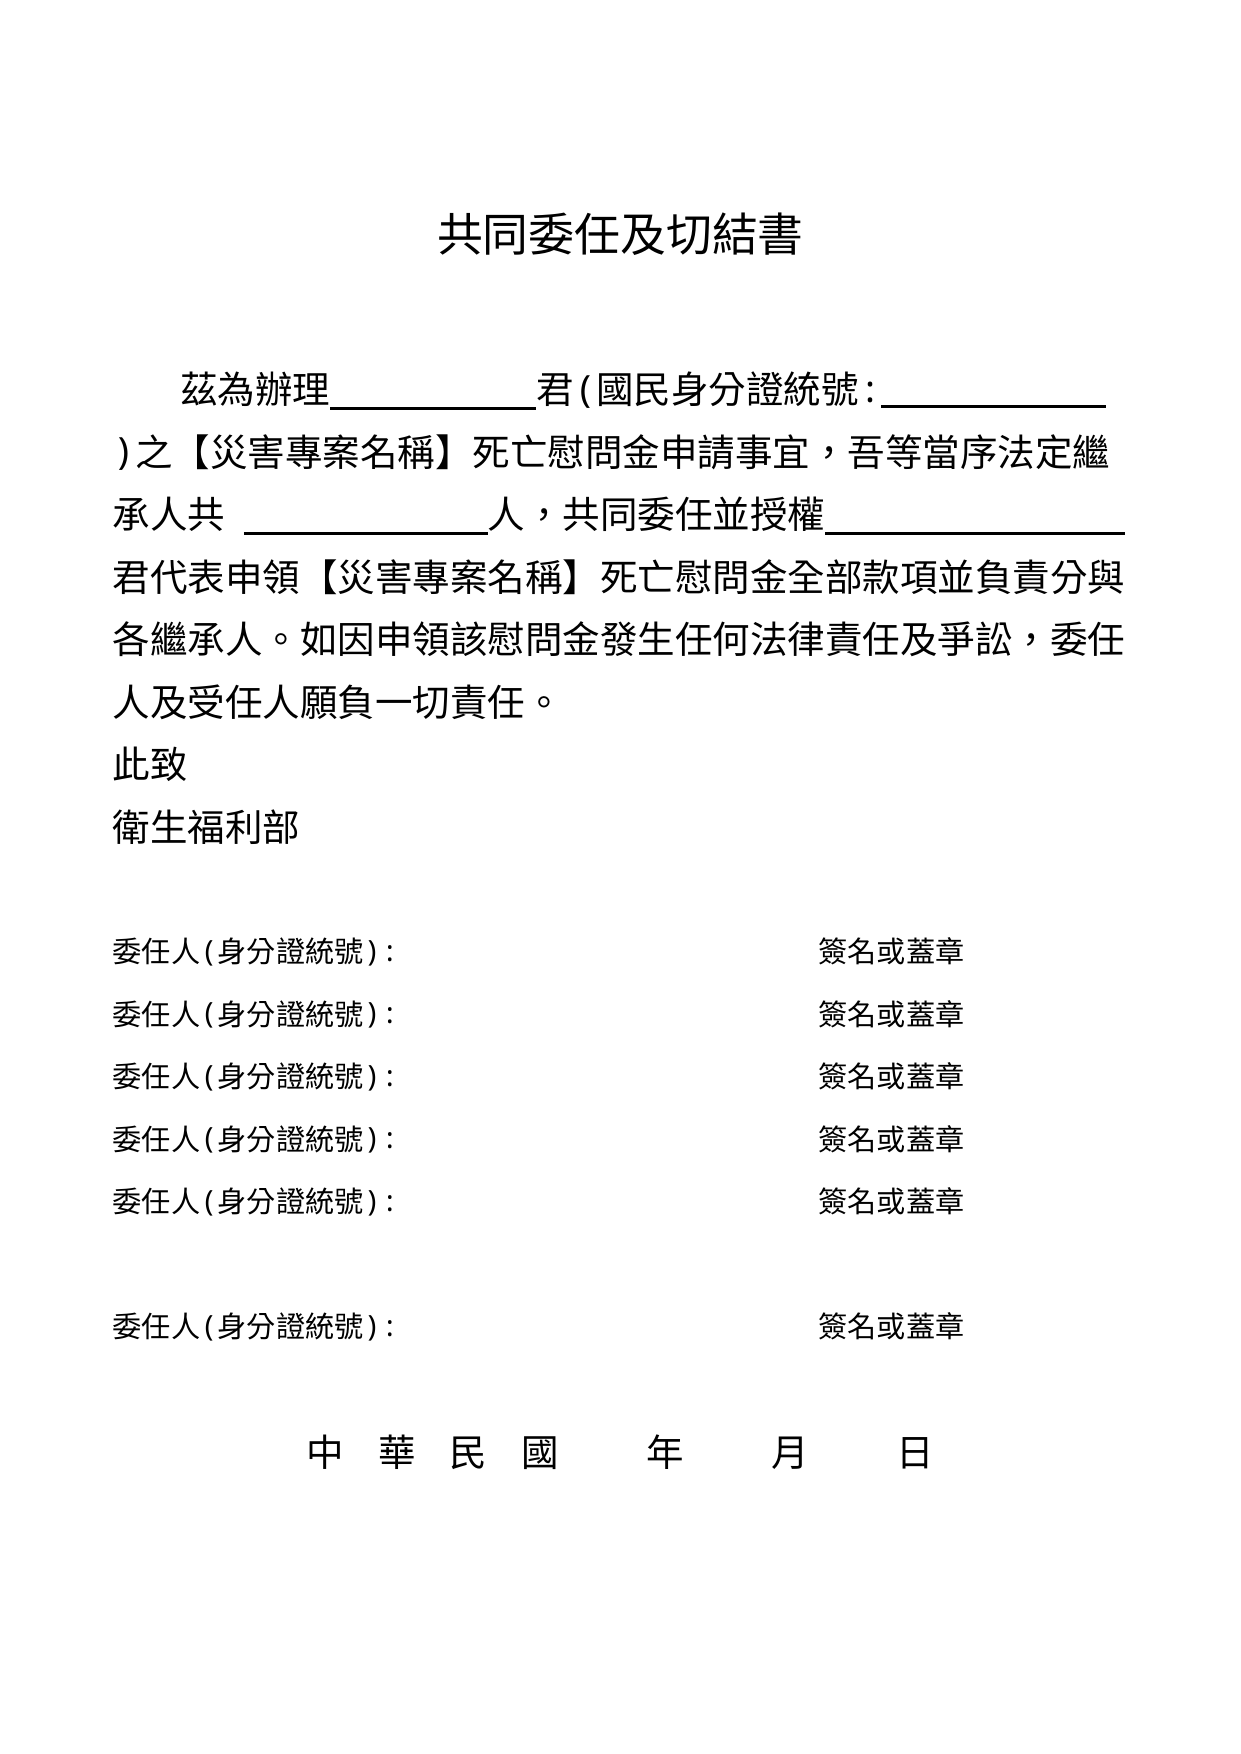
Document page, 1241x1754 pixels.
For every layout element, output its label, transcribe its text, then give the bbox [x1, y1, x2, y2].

text 共同委任及切結書 [112, 158, 1128, 283]
text 茲為辦理 君(國民身分證統號: )之【災害專案名稱】死亡慰問金申請事宜，吾等當序法定繼承人共 人，共同委任並授權 君代表申領【災害專案名稱】死亡慰問金全部款項並負責分與各繼承人。如因申領該慰問金發生任何法律責任及爭訟，委任人及受任人願負一切責任。 [112, 346, 1128, 721]
text 委任人(身分證統號): 簽名或蓋章 [112, 1033, 1128, 1096]
text 此致 [112, 721, 1128, 783]
text 委任人(身分證統號): 簽名或蓋章 [112, 1283, 1128, 1346]
text 委任人(身分證統號): 簽名或蓋章 [112, 1096, 1128, 1158]
text 委任人(身分證統號): 簽名或蓋章 [112, 908, 1128, 971]
text 衛生福利部 [112, 783, 1128, 846]
text 委任人(身分證統號): 簽名或蓋章 [112, 971, 1128, 1033]
text 委任人(身分證統號): 簽名或蓋章 [112, 1158, 1128, 1221]
text 中華民國 年 月 日 [112, 1408, 1128, 1471]
